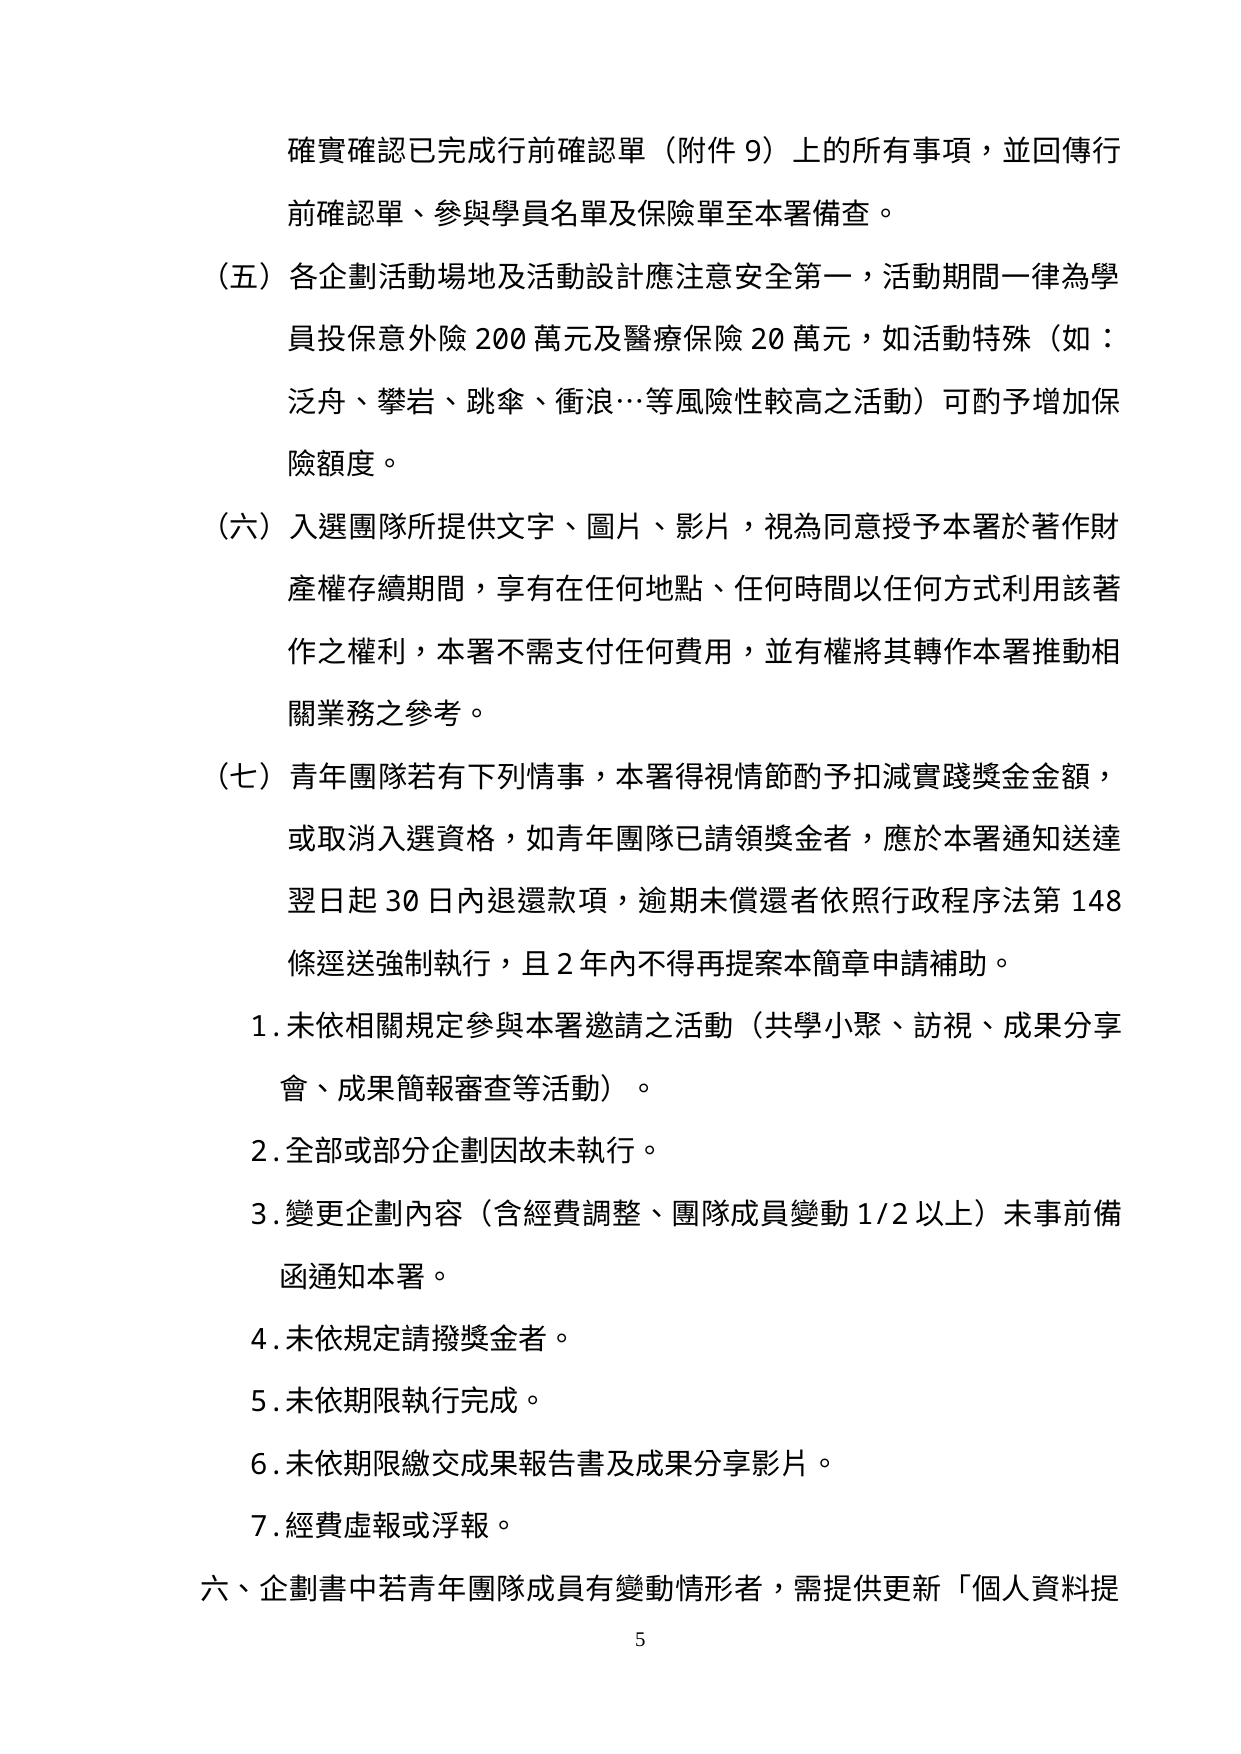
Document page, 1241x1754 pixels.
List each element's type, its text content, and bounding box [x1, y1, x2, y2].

text （七）青年團隊若有下列情事，本署得視情節酌予扣減實踐獎金金額，或取消入選資格，如青年團隊已請領獎金者，應於本署通知送達翌日起30日內退還款項，逾期未償還者依照行政程序法第148條逕送強制執行，且2年內不得再提案本簡章申請補助。 [200, 733, 1122, 983]
text （五）各企劃活動場地及活動設計應注意安全第一，活動期間一律為學員投保意外險200萬元及醫療保險20萬元，如活動特殊（如：泛舟、攀岩、跳傘、衝浪…等風險性較高之活動）可酌予增加保險額度。 [200, 233, 1122, 483]
text 6.未依期限繳交成果報告書及成果分享影片。 [250, 1420, 1122, 1483]
text 1.未依相關規定參與本署邀請之活動（共學小聚、訪視、成果分享會、成果簡報審查等活動）。 [250, 983, 1122, 1108]
text 六、企劃書中若青年團隊成員有變動情形者，需提供更新「個人資料提 [200, 1545, 1122, 1608]
text 3.變更企劃內容（含經費調整、團隊成員變動1/2以上）未事前備函通知本署。 [250, 1170, 1122, 1295]
text 5.未依期限執行完成。 [250, 1358, 1122, 1420]
text 2.全部或部分企劃因故未執行。 [250, 1108, 1122, 1170]
text （六）入選團隊所提供文字、圖片、影片，視為同意授予本署於著作財產權存續期間，享有在任何地點、任何時間以任何方式利用該著作之權利，本署不需支付任何費用，並有權將其轉作本署推動相關業務之參考。 [200, 483, 1122, 733]
text 7.經費虛報或浮報。 [250, 1483, 1122, 1545]
text 確實確認已完成行前確認單（附件9）上的所有事項，並回傳行前確認單、參與學員名單及保險單至本署備查。 [200, 108, 1122, 233]
text 4.未依規定請撥獎金者。 [250, 1295, 1122, 1358]
